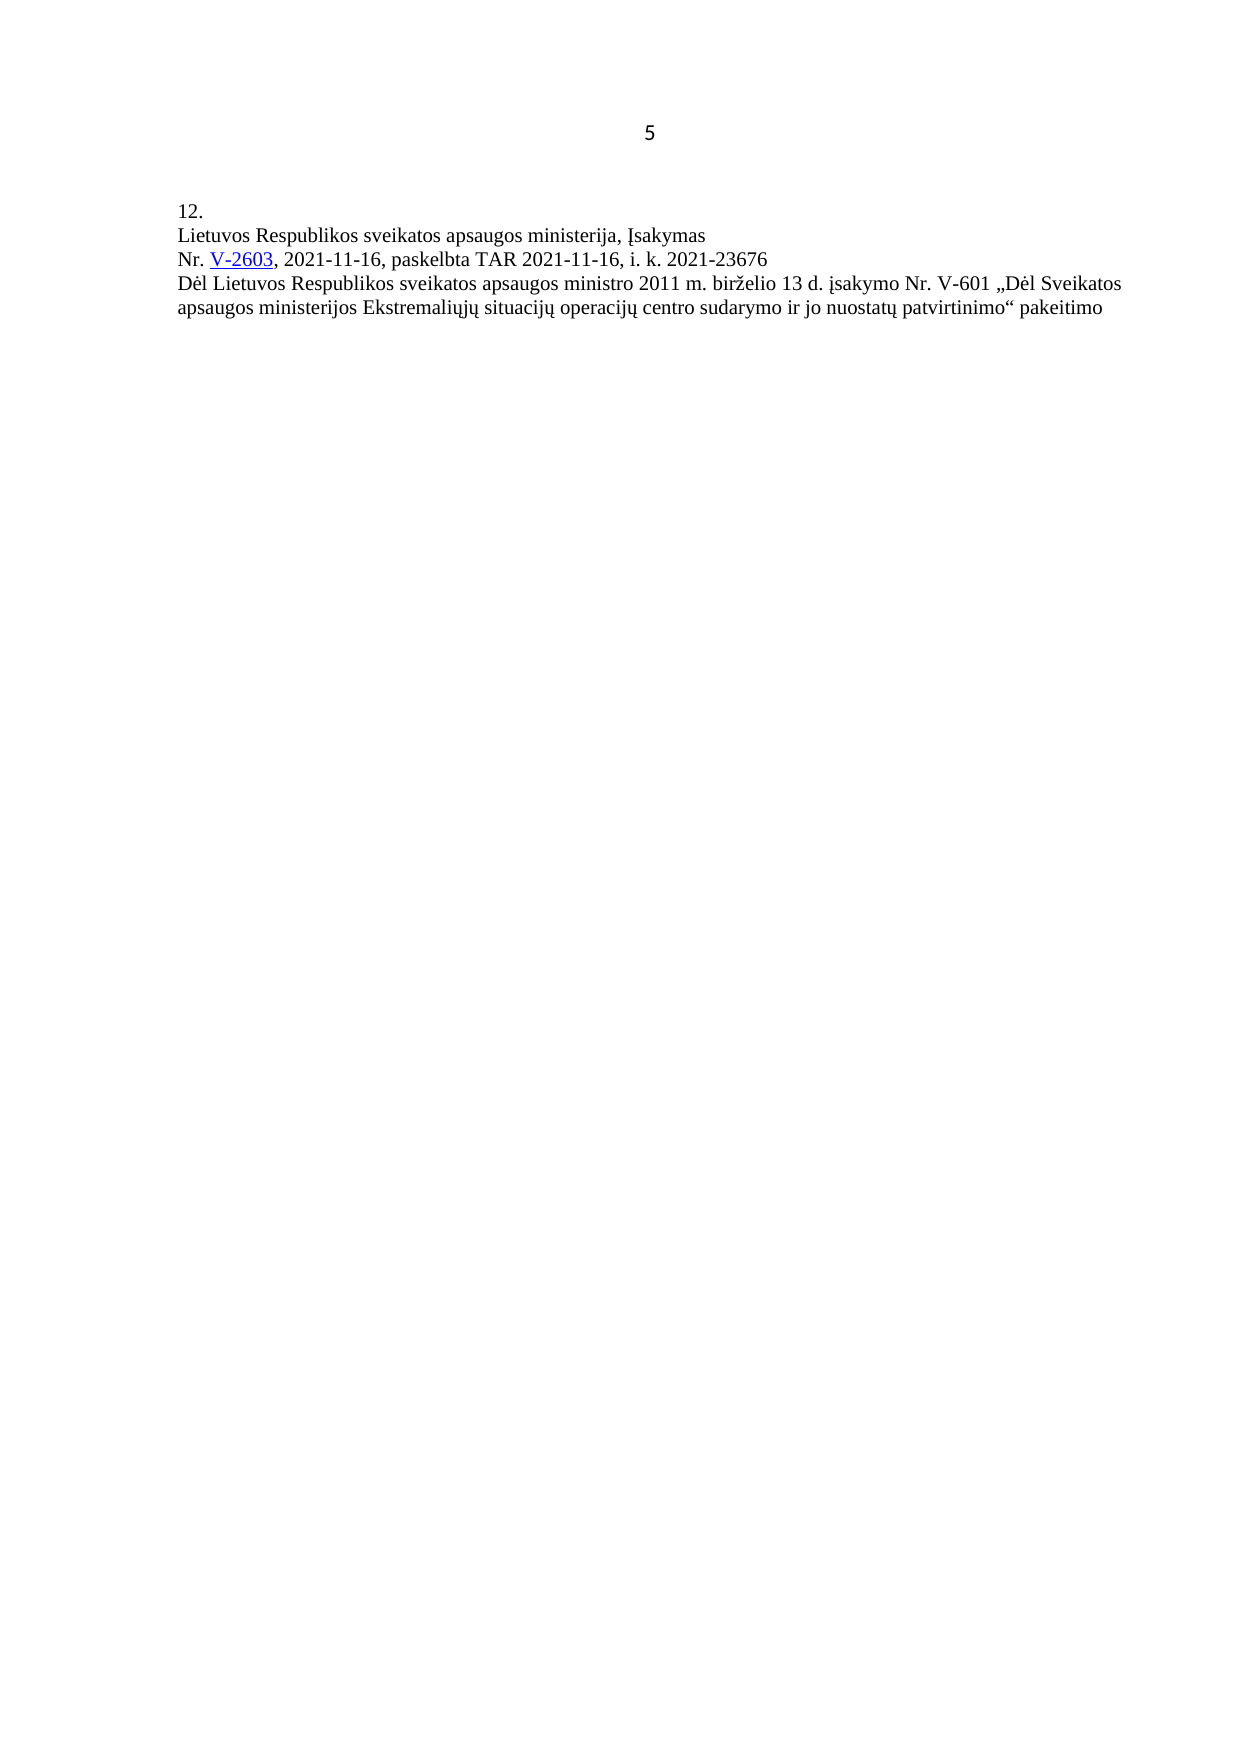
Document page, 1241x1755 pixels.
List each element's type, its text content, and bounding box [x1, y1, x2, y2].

text Lietuvos Respublikos sveikatos apsaugos ministerija, Įsakymas [177, 223, 1122, 247]
text Nr. V-2603, 2021-11-16, paskelbta TAR 2021-11-16, i. k. 2021-23676 [177, 247, 1122, 271]
text 12. [177, 199, 1122, 223]
text Dėl Lietuvos Respublikos sveikatos apsaugos ministro 2011 m. birželio 13 d. įsakymo Nr. V-601 „Dėl Sveikatos apsaugos ministerijos Ekstremaliųjų situacijų operacijų centro sudarymo ir jo nuostatų patvirtinimo“ pakeitimo [177, 271, 1122, 319]
